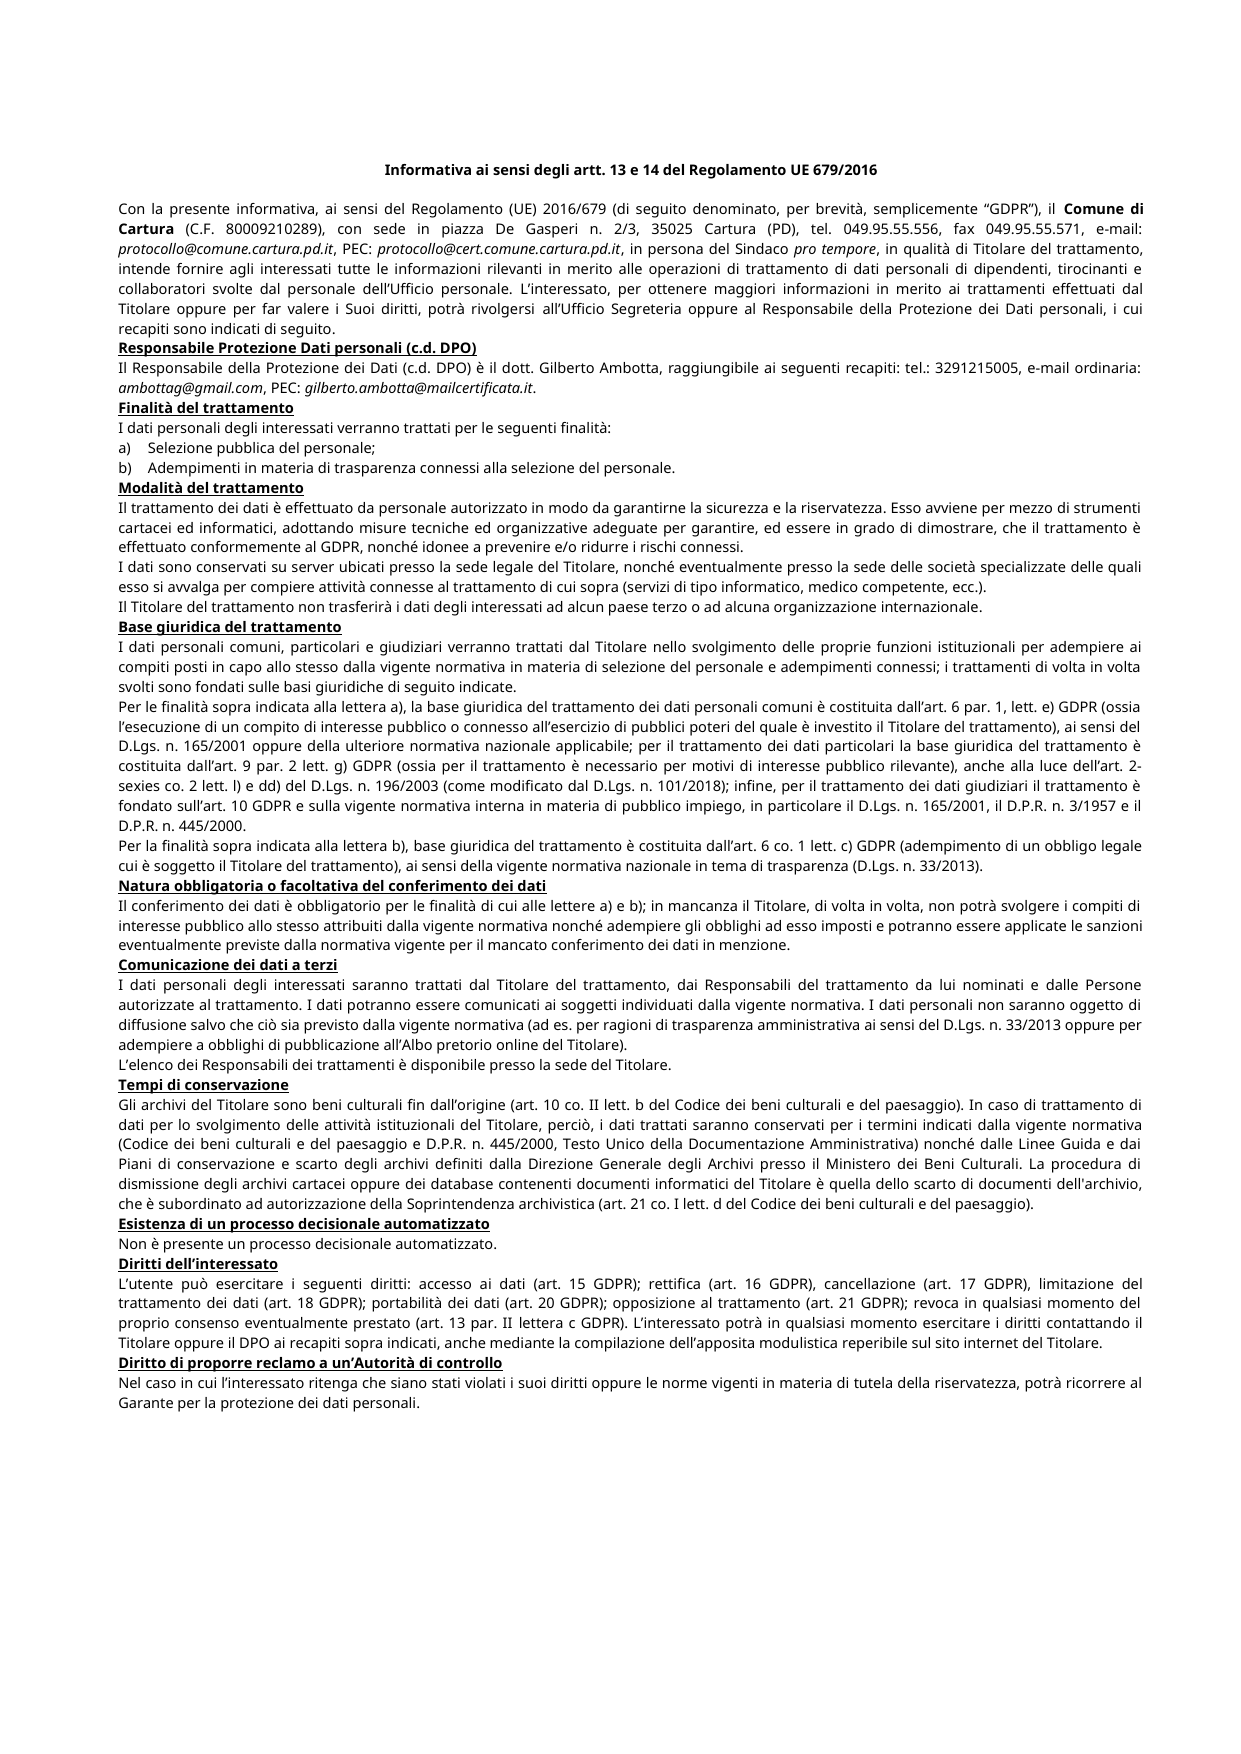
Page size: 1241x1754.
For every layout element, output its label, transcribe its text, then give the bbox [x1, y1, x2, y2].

text Finalità del trattamento [118, 398, 1144, 418]
text Modalità del trattamento [118, 478, 1144, 497]
text I dati personali comuni, particolari e giudiziari verranno trattati dal Titolare nello svolgimento delle proprie funzioni istituzionali per adempiere ai compiti posti in capo allo stesso dalla vigente normativa in materia di selezione del personale e adempimenti connessi; i trattamenti di volta in volta svolti sono fondati sulle basi giuridiche di seguito indicate. [118, 637, 1144, 696]
text Con la presente informativa, ai sensi del Regolamento (UE) 2016/679 (di seguito denominato, per brevità, semplicemente “GDPR”), il Comune di Cartura (C.F. 80009210289), con sede in piazza De Gasperi n. 2/3, 35025 Cartura (PD), tel. 049.95.55.556, fax 049.95.55.571, e-mail: protocollo@comune.cartura.pd.it, PEC: protocollo@cert.comune.cartura.pd.it, in persona del Sindaco pro tempore, in qualità di Titolare del trattamento, intende fornire agli interessati tutte le informazioni rilevanti in merito alle operazioni di trattamento di dati personali di dipendenti, tirocinanti e collaboratori svolte dal personale dell’Ufficio personale. L’interessato, per ottenere maggiori informazioni in merito ai trattamenti effettuati dal Titolare oppure per far valere i Suoi diritti, potrà rivolgersi all’Ufficio Segreteria oppure al Responsabile della Protezione dei Dati personali, i cui recapiti sono indicati di seguito. [118, 199, 1144, 338]
text Il conferimento dei dati è obbligatorio per le finalità di cui alle lettere a) e b); in mancanza il Titolare, di volta in volta, non potrà svolgere i compiti di interesse pubblico allo stesso attribuiti dalla vigente normativa nonché adempiere gli obblighi ad esso imposti e potranno essere applicate le sanzioni eventualmente previste dalla normativa vigente per il mancato conferimento dei dati in menzione. [118, 895, 1144, 955]
text Esistenza di un processo decisionale automatizzato [118, 1214, 1144, 1234]
text L’elenco dei Responsabili dei trattamenti è disponibile presso la sede del Titolare. [118, 1054, 1144, 1074]
list Selezione pubblica del personale; [118, 438, 1144, 458]
text Il Responsabile della Protezione dei Dati (c.d. DPO) è il dott. Gilberto Ambotta, raggiungibile ai seguenti recapiti: tel.: 3291215005, e-mail ordinaria: ambottag@gmail.com, PEC: gilberto.ambotta@mailcertificata.it. [118, 358, 1144, 398]
text Informativa ai sensi degli artt. 13 e 14 del Regolamento UE 679/2016 [118, 159, 1144, 179]
text Per la finalità sopra indicata alla lettera b), base giuridica del trattamento è costituita dall’art. 6 co. 1 lett. c) GDPR (adempimento di un obbligo legale cui è soggetto il Titolare del trattamento), ai sensi della vigente normativa nazionale in tema di trasparenza (D.Lgs. n. 33/2013). [118, 836, 1144, 876]
text Responsabile Protezione Dati personali (c.d. DPO) [118, 338, 1144, 358]
list Adempimenti in materia di trasparenza connessi alla selezione del personale. [118, 458, 1144, 478]
text Diritti dell’interessato [118, 1253, 1144, 1273]
text Il Titolare del trattamento non trasferirà i dati degli interessati ad alcun paese terzo o ad alcuna organizzazione internazionale. [118, 597, 1144, 617]
text Natura obbligatoria o facoltativa del conferimento dei dati [118, 876, 1144, 895]
text Comunicazione dei dati a terzi [118, 955, 1144, 975]
text Nel caso in cui l’interessato ritenga che siano stati violati i suoi diritti oppure le norme vigenti in materia di tutela della riservatezza, potrà ricorrere al Garante per la protezione dei dati personali. [118, 1373, 1144, 1413]
text Per le finalità sopra indicata alla lettera a), la base giuridica del trattamento dei dati personali comuni è costituita dall’art. 6 par. 1, lett. e) GDPR (ossia l’esecuzione di un compito di interesse pubblico o connesso all’esercizio di pubblici poteri del quale è investito il Titolare del trattamento), ai sensi del D.Lgs. n. 165/2001 oppure della ulteriore normativa nazionale applicabile; per il trattamento dei dati particolari la base giuridica del trattamento è costituita dall’art. 9 par. 2 lett. g) GDPR (ossia per il trattamento è necessario per motivi di interesse pubblico rilevante), anche alla luce dell’art. 2-sexies co. 2 lett. l) e dd) del D.Lgs. n. 196/2003 (come modificato dal D.Lgs. n. 101/2018); infine, per il trattamento dei dati giudiziari il trattamento è fondato sull’art. 10 GDPR e sulla vigente normativa interna in materia di pubblico impiego, in particolare il D.Lgs. n. 165/2001, il D.P.R. n. 3/1957 e il D.P.R. n. 445/2000. [118, 696, 1144, 836]
text Non è presente un processo decisionale automatizzato. [118, 1234, 1144, 1253]
text I dati personali degli interessati saranno trattati dal Titolare del trattamento, dai Responsabili del trattamento da lui nominati e dalle Persone autorizzate al trattamento. I dati potranno essere comunicati ai soggetti individuati dalla vigente normativa. I dati personali non saranno oggetto di diffusione salvo che ciò sia previsto dalla vigente normativa (ad es. per ragioni di trasparenza amministrativa ai sensi del D.Lgs. n. 33/2013 oppure per adempiere a obblighi di pubblicazione all’Albo pretorio online del Titolare). [118, 975, 1144, 1054]
text Il trattamento dei dati è effettuato da personale autorizzato in modo da garantirne la sicurezza e la riservatezza. Esso avviene per mezzo di strumenti cartacei ed informatici, adottando misure tecniche ed organizzative adeguate per garantire, ed essere in grado di dimostrare, che il trattamento è effettuato conformemente al GDPR, nonché idonee a prevenire e/o ridurre i rischi connessi. [118, 497, 1144, 557]
text I dati personali degli interessati verranno trattati per le seguenti finalità: [118, 418, 1144, 438]
text I dati sono conservati su server ubicati presso la sede legale del Titolare, nonché eventualmente presso la sede delle società specializzate delle quali esso si avvalga per compiere attività connesse al trattamento di cui sopra (servizi di tipo informatico, medico competente, ecc.). [118, 557, 1144, 597]
text Gli archivi del Titolare sono beni culturali fin dall’origine (art. 10 co. II lett. b del Codice dei beni culturali e del paesaggio). In caso di trattamento di dati per lo svolgimento delle attività istituzionali del Titolare, perciò, i dati trattati saranno conservati per i termini indicati dalla vigente normativa (Codice dei beni culturali e del paesaggio e D.P.R. n. 445/2000, Testo Unico della Documentazione Amministrativa) nonché dalle Linee Guida e dai Piani di conservazione e scarto degli archivi definiti dalla Direzione Generale degli Archivi presso il Ministero dei Beni Culturali. La procedura di dismissione degli archivi cartacei oppure dei database contenenti documenti informatici del Titolare è quella dello scarto di documenti dell'archivio, che è subordinato ad autorizzazione della Soprintendenza archivistica (art. 21 co. I lett. d del Codice dei beni culturali e del paesaggio). [118, 1094, 1144, 1214]
text Diritto di proporre reclamo a un’Autorità di controllo [118, 1353, 1144, 1373]
text Tempi di conservazione [118, 1074, 1144, 1094]
text L’utente può esercitare i seguenti diritti: accesso ai dati (art. 15 GDPR); rettifica (art. 16 GDPR), cancellazione (art. 17 GDPR), limitazione del trattamento dei dati (art. 18 GDPR); portabilità dei dati (art. 20 GDPR); opposizione al trattamento (art. 21 GDPR); revoca in qualsiasi momento del proprio consenso eventualmente prestato (art. 13 par. II lettera c GDPR). L’interessato potrà in qualsiasi momento esercitare i diritti contattando il Titolare oppure il DPO ai recapiti sopra indicati, anche mediante la compilazione dell’apposita modulistica reperibile sul sito internet del Titolare. [118, 1273, 1144, 1353]
text Base giuridica del trattamento [118, 617, 1144, 637]
